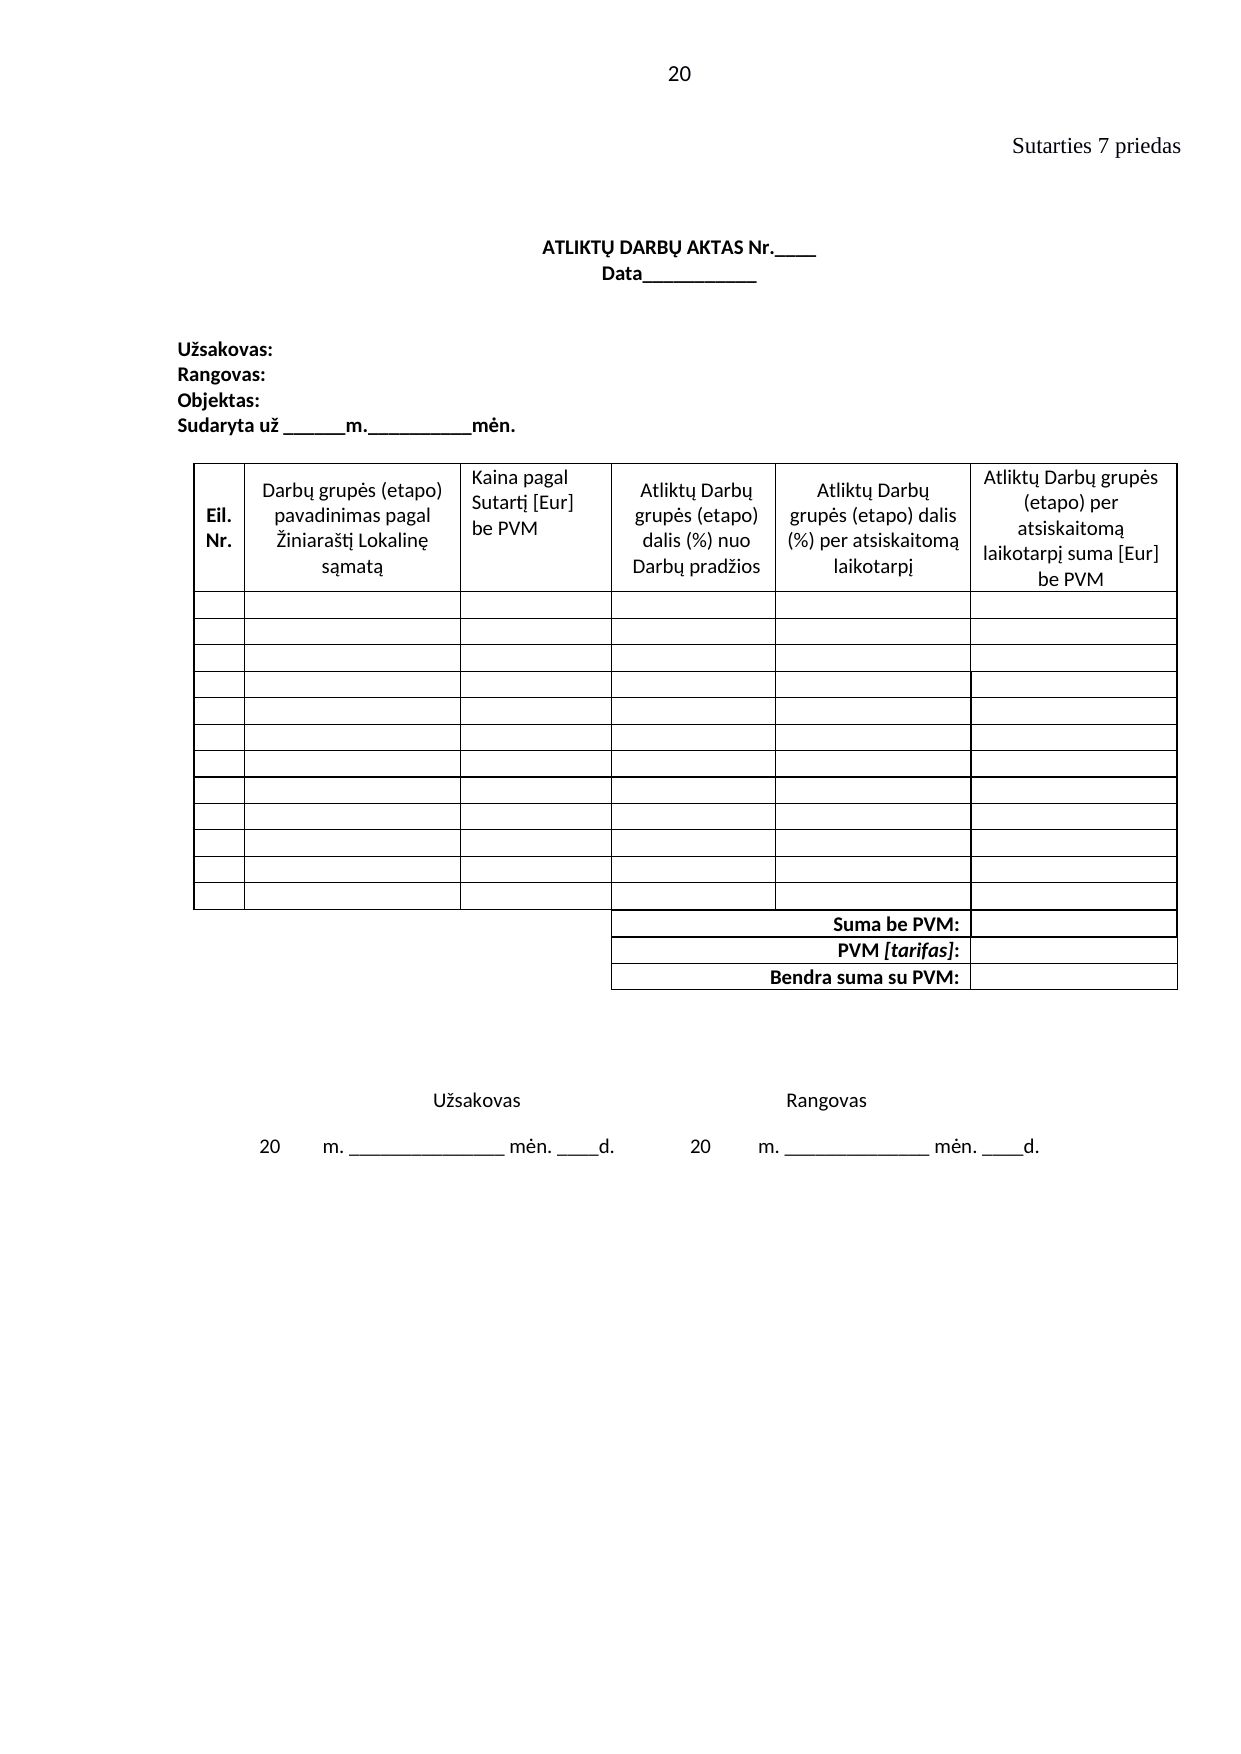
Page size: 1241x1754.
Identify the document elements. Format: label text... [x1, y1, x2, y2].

table_cell [245, 857, 460, 882]
table_cell [461, 830, 611, 856]
table_cell [972, 804, 1176, 829]
table_cell [971, 619, 1176, 644]
table_cell [612, 592, 775, 618]
table_cell [461, 857, 611, 882]
table_cell Bendra suma su PVM: [612, 964, 970, 989]
text Sudaryta už ______m.__________mėn. [177, 412, 1181, 438]
table_cell [612, 778, 775, 803]
table_cell [245, 804, 460, 829]
table_cell [776, 830, 970, 856]
text Sutarties 7 priedas [177, 132, 1181, 158]
table_cell [245, 778, 460, 803]
table_cell [972, 672, 1176, 697]
table_cell [972, 857, 1176, 882]
table_cell [195, 804, 244, 829]
table_cell [972, 778, 1176, 803]
table_cell [461, 804, 611, 829]
table_cell [972, 911, 1176, 936]
table_cell [612, 725, 775, 750]
text Objektas: [177, 387, 1181, 412]
table_cell [460, 910, 611, 936]
table_cell [245, 830, 460, 856]
table_header Atliktų Darbų grupės (etapo) dalis (%) nuo Darbų pradžios [612, 464, 775, 591]
table_cell [776, 883, 970, 909]
table_cell [460, 963, 611, 989]
table_cell [195, 672, 244, 697]
table_cell [195, 619, 244, 644]
table_cell [776, 751, 970, 776]
table_cell [776, 592, 970, 618]
table_cell [245, 751, 460, 776]
table_cell [245, 883, 460, 909]
table_cell [461, 698, 611, 723]
table_cell [612, 645, 775, 671]
text Data___________ [177, 260, 1181, 285]
table_cell [195, 778, 244, 803]
table_cell [776, 857, 970, 882]
table_cell [972, 698, 1176, 723]
table_cell [612, 883, 775, 909]
table_cell [461, 751, 611, 776]
table_cell [245, 592, 460, 618]
table_cell [612, 619, 775, 644]
table_cell [461, 778, 611, 803]
table_cell [461, 725, 611, 750]
text Užsakovas: [177, 336, 1181, 361]
table_cell [195, 830, 244, 856]
text 20 m. _______________ mėn. ____d. 20 m. ______________ mėn. ____d. [177, 1134, 1123, 1159]
table_cell [195, 751, 244, 776]
table_cell [612, 804, 775, 829]
table_cell [612, 672, 775, 697]
table_cell [244, 963, 460, 989]
table_cell [195, 592, 244, 618]
table_cell [195, 645, 244, 671]
table_cell [612, 830, 775, 856]
text Rangovas: [177, 361, 1181, 387]
table_header Atliktų Darbų grupės (etapo) dalis (%) per atsiskaitomą laikotarpį [776, 464, 970, 591]
table_cell [972, 883, 1176, 909]
table_cell [461, 672, 611, 697]
table_cell [971, 938, 1177, 963]
table_cell [245, 725, 460, 750]
table_cell PVM [tarifas]: [612, 938, 970, 963]
table_cell [245, 672, 460, 697]
table_cell [194, 963, 244, 989]
table_cell [461, 883, 611, 909]
table_cell Suma be PVM: [612, 911, 970, 936]
table_cell [195, 725, 244, 750]
table_cell [195, 857, 244, 882]
table_cell [245, 645, 460, 671]
table_cell [461, 592, 611, 618]
table_cell [612, 698, 775, 723]
table_cell [612, 857, 775, 882]
table_cell [244, 936, 460, 963]
table_header Atliktų Darbų grupės (etapo) per atsiskaitomą laikotarpį suma [Eur] be PVM [971, 464, 1176, 591]
table_header Eil. Nr. [195, 464, 244, 591]
table_cell [461, 619, 611, 644]
table_cell [972, 751, 1176, 776]
table_header Darbų grupės (etapo) pavadinimas pagal Žiniaraštį Lokalinę sąmatą [245, 464, 460, 591]
table_cell [776, 725, 970, 750]
table_cell [461, 645, 611, 671]
table_cell [971, 964, 1177, 989]
table_cell [971, 592, 1176, 618]
table_header Kaina pagal Sutartį [Eur] be PVM [461, 464, 611, 591]
table_cell [195, 698, 244, 723]
table_cell [776, 804, 970, 829]
table_cell [612, 751, 775, 776]
table_cell [776, 619, 970, 644]
text Užsakovas Rangovas [177, 1087, 1123, 1113]
table_cell [776, 698, 970, 723]
table_cell [776, 672, 970, 697]
table_cell [972, 830, 1176, 856]
table_cell [776, 645, 970, 671]
table_cell [244, 910, 460, 936]
table_cell [460, 936, 611, 963]
table_cell [195, 883, 244, 909]
table_cell [194, 936, 244, 963]
table_cell [971, 645, 1176, 671]
table_cell [776, 778, 970, 803]
table_cell [245, 698, 460, 723]
table_cell [972, 725, 1176, 750]
text ATLIKTŲ DARBŲ AKTAS Nr.____ [177, 234, 1181, 260]
table_cell [194, 910, 244, 936]
table_cell [245, 619, 460, 644]
